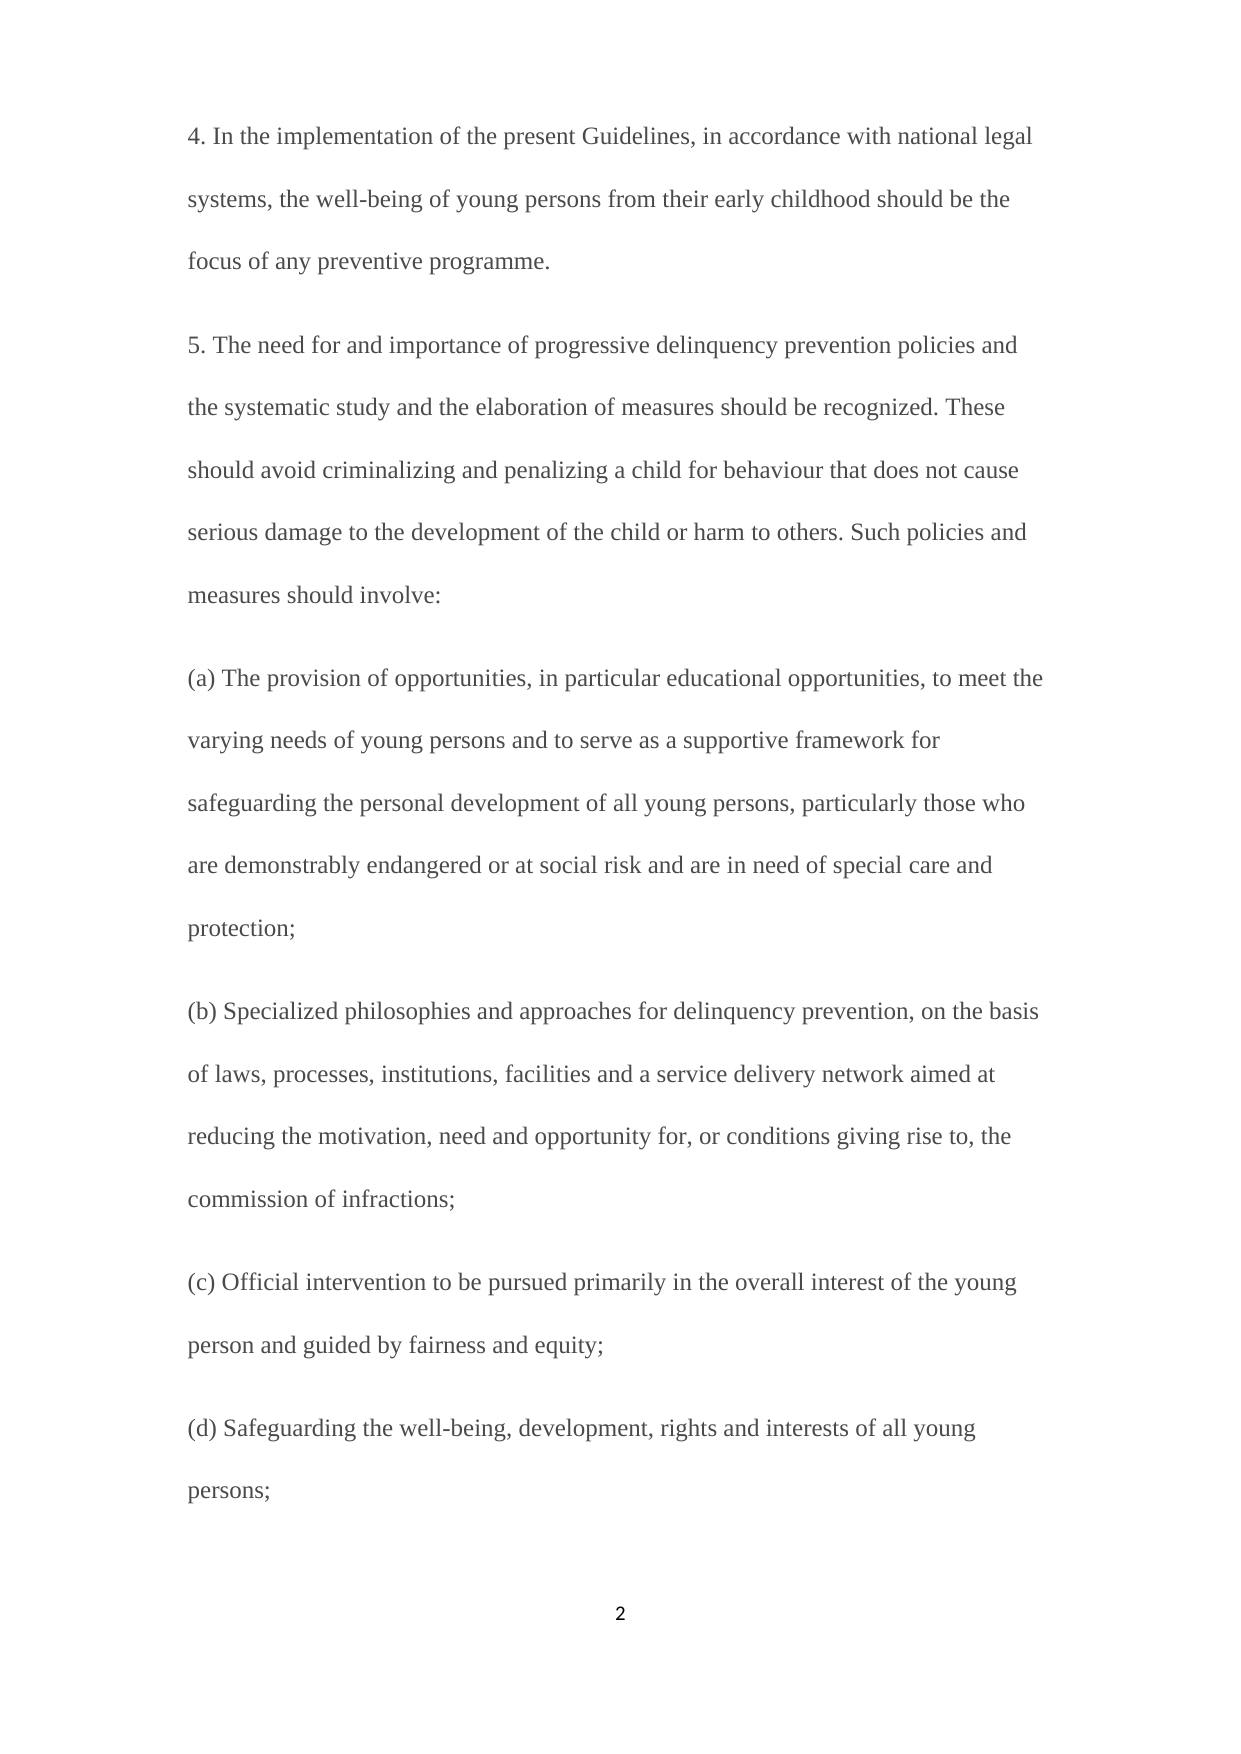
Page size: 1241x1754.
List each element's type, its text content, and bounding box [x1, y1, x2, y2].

text (c) Official intervention to be pursued primarily in the overall interest of the young person and guided by fairness and equity; [187, 1240, 1053, 1365]
text 4. In the implementation of the present Guidelines, in accordance with national legal systems, the well-being of young persons from their early childhood should be the focus of any preventive programme. [187, 94, 1053, 282]
text (a) The provision of opportunities, in particular educational opportunities, to meet the varying needs of young persons and to serve as a supportive framework for safeguarding the personal development of all young persons, particularly those who are demonstrably endangered or at social risk and are in need of special care and protection; [187, 636, 1053, 948]
text (b) Specialized philosophies and approaches for delinquency prevention, on the basis of laws, processes, institutions, facilities and a service delivery network aimed at reducing the motivation, need and opportunity for, or conditions giving rise to, the commission of infractions; [187, 969, 1053, 1219]
text (d) Safeguarding the well-being, development, rights and interests of all young persons; [187, 1386, 1053, 1511]
text 5. The need for and importance of progressive delinquency prevention policies and the systematic study and the elaboration of measures should be recognized. These should avoid criminalizing and penalizing a child for behaviour that does not cause serious damage to the development of the child or harm to others. Such policies and measures should involve: [187, 302, 1053, 615]
